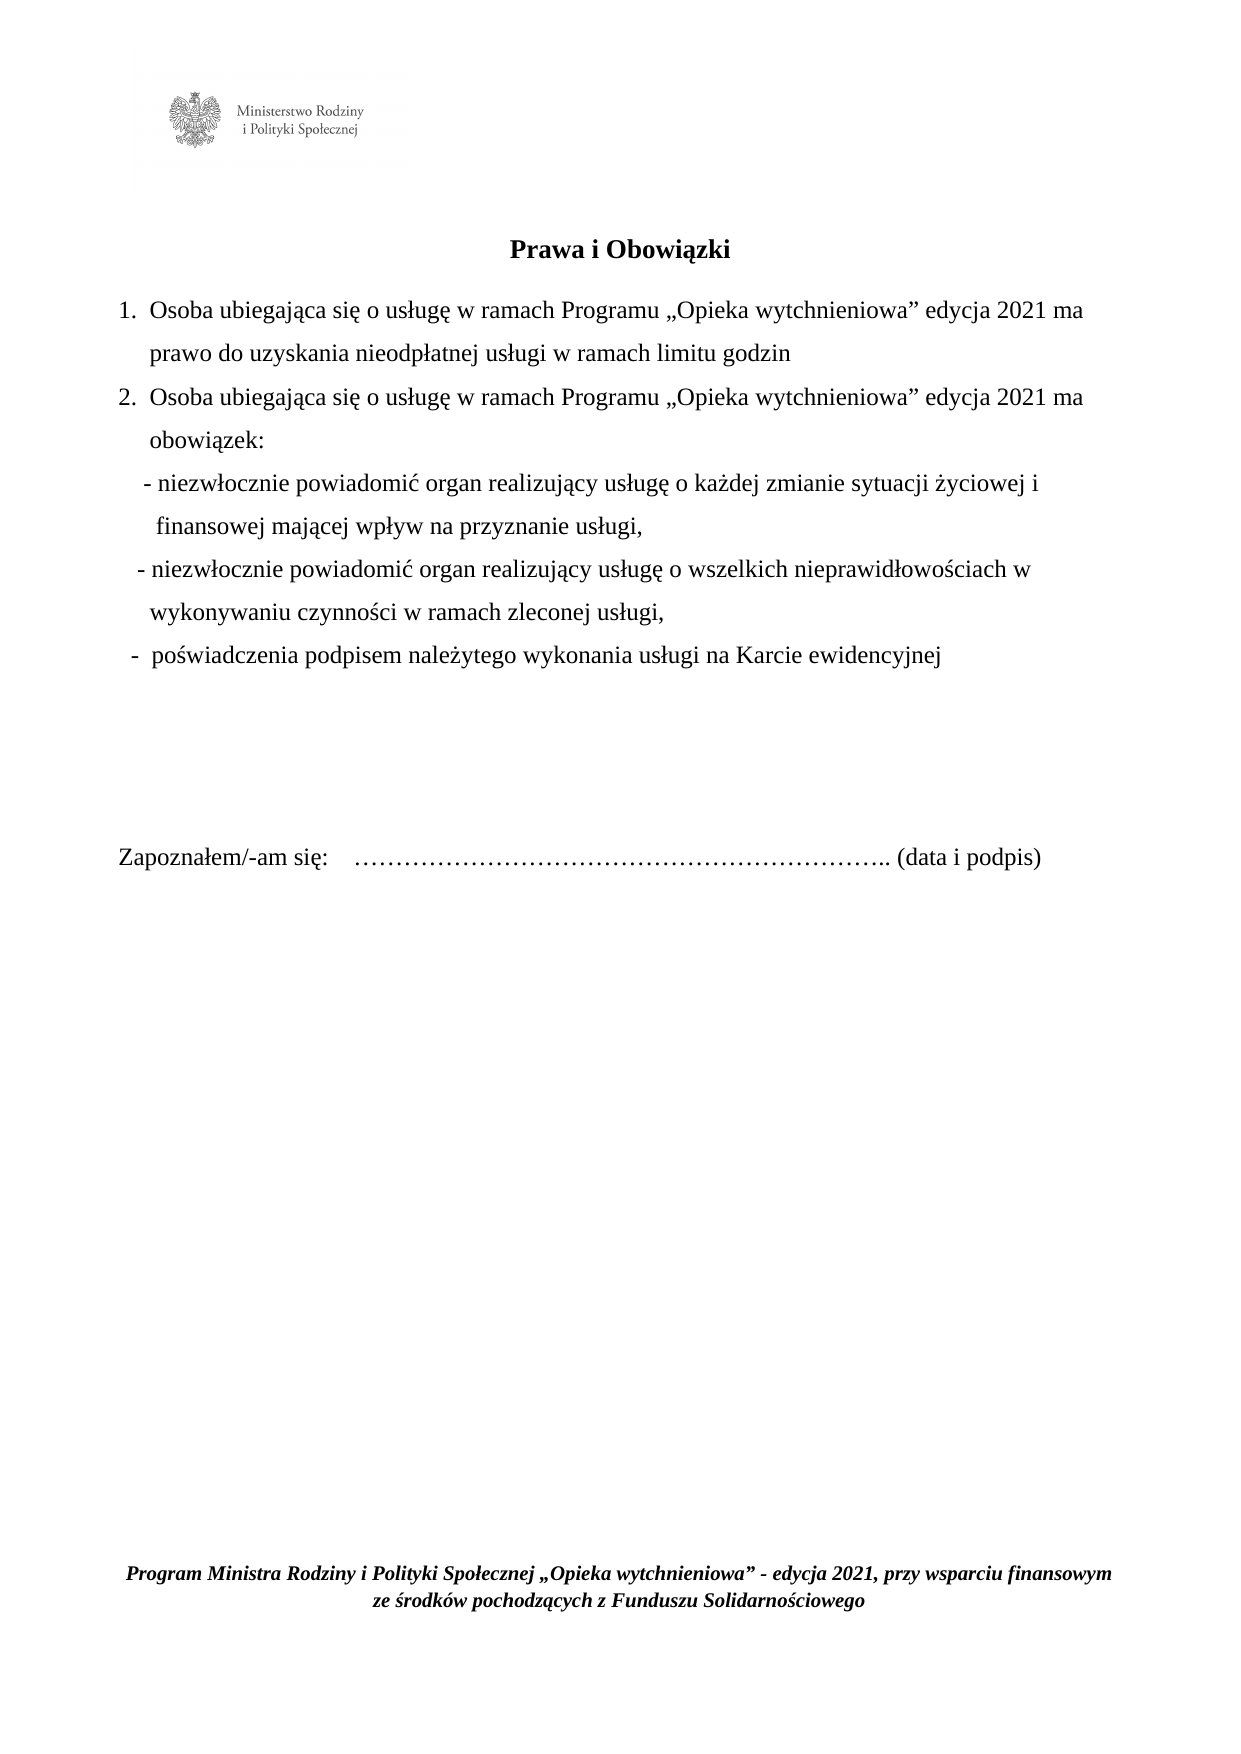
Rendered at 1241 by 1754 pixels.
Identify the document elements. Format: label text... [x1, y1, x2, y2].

text - niezwłocznie powiadomić organ realizujący usługę o wszelkich nieprawidłowościach w [118, 554, 1122, 583]
text finansowej mającej wpływ na przyznanie usługi, [118, 511, 1122, 540]
text - poświadczenia podpisem należytego wykonania usługi na Karcie ewidencyjnej [118, 640, 1122, 669]
text - niezwłocznie powiadomić organ realizujący usługę o każdej zmianie sytuacji życiowej i [118, 468, 1122, 497]
text obowiązek: [118, 425, 1122, 453]
text 2. Osoba ubiegająca się o usługę w ramach Programu „Opieka wytchnieniowa” edycja 2021 ma [118, 382, 1122, 410]
text Zapoznałem/-am się: ……………………………………………………….. (data i podpis) [118, 842, 1122, 870]
text wykonywaniu czynności w ramach zleconej usługi, [118, 597, 1122, 626]
text Prawa i Obowiązki [118, 233, 1122, 264]
text Program Ministra Rodziny i Polityki Społecznej „Opieka wytchnieniowa” - edycja 2021, przy wsparciu finansowym ze środków pochodzących z Funduszu Solidarnościowego [118, 1560, 1122, 1612]
picture [131, 49, 409, 191]
text prawo do uzyskania nieodpłatnej usługi w ramach limitu godzin [118, 338, 1122, 367]
text 1. Osoba ubiegająca się o usługę w ramach Programu „Opieka wytchnieniowa” edycja 2021 ma [118, 295, 1122, 324]
